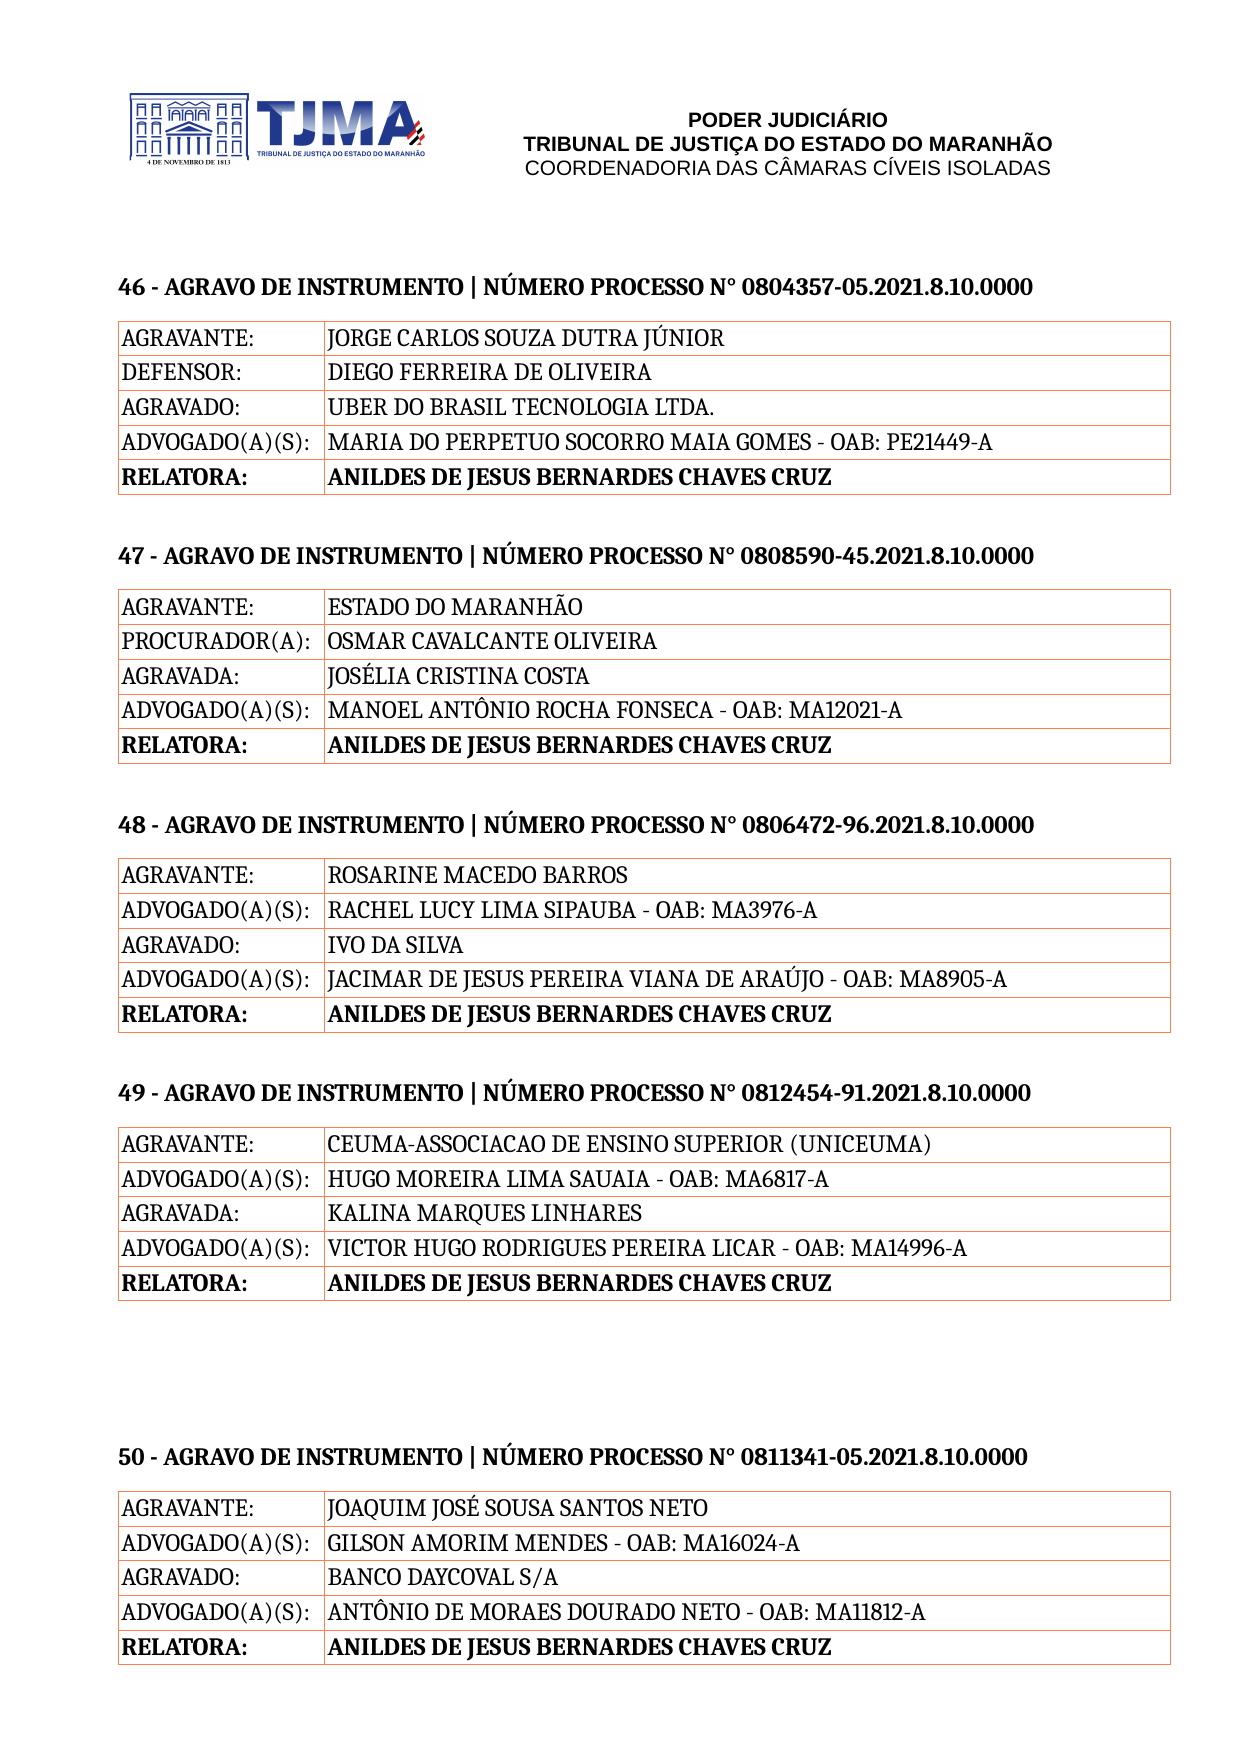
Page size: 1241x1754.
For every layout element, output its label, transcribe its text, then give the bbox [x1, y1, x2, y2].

table_cell IVO DA SILVA [325, 929, 1170, 962]
table_cell ADVOGADO(A)(S): [119, 963, 324, 997]
table_header JORGE CARLOS SOUZA DUTRA JÚNIOR [325, 322, 1170, 355]
table_header AGRAVANTE: [119, 1492, 324, 1526]
table_cell AGRAVADA: [119, 660, 324, 693]
table_header ROSARINE MACEDO BARROS [325, 859, 1170, 893]
table_cell VICTOR HUGO RODRIGUES PEREIRA LICAR - OAB: MA14996-A [325, 1232, 1170, 1266]
table_cell DEFENSOR: [119, 356, 324, 390]
table_cell HUGO MOREIRA LIMA SAUAIA - OAB: MA6817-A [325, 1163, 1170, 1196]
table_cell ADVOGADO(A)(S): [119, 695, 324, 728]
table_cell MANOEL ANTÔNIO ROCHA FONSECA - OAB: MA12021-A [325, 695, 1170, 728]
table_header AGRAVANTE: [119, 1128, 324, 1162]
picture [129, 93, 425, 166]
table_header AGRAVANTE: [119, 590, 324, 624]
table_header AGRAVANTE: [119, 859, 324, 893]
table_cell AGRAVADO: [119, 1561, 324, 1595]
table_cell PROCURADOR(A): [119, 625, 324, 659]
table_cell ANILDES DE JESUS BERNARDES CHAVES CRUZ [325, 1267, 1170, 1300]
table_cell ANTÔNIO DE MORAES DOURADO NETO - OAB: MA11812-A [325, 1596, 1170, 1629]
table_header JOAQUIM JOSÉ SOUSA SANTOS NETO [325, 1492, 1170, 1526]
table_cell AGRAVADO: [119, 929, 324, 962]
table_cell KALINA MARQUES LINHARES [325, 1197, 1170, 1231]
table_cell ADVOGADO(A)(S): [119, 426, 324, 459]
table_cell AGRAVADA: [119, 1197, 324, 1231]
table_cell ADVOGADO(A)(S): [119, 1163, 324, 1196]
table_cell ADVOGADO(A)(S): [119, 1596, 324, 1629]
table_cell ADVOGADO(A)(S): [119, 1232, 324, 1266]
table_cell ANILDES DE JESUS BERNARDES CHAVES CRUZ [325, 729, 1170, 763]
text 46 - AGRAVO DE INSTRUMENTO | NÚMERO PROCESSO N° 0804357-05.2021.8.10.0000 [118, 273, 1181, 302]
table_cell RELATORA: [119, 998, 324, 1032]
table_cell UBER DO BRASIL TECNOLOGIA LTDA. [325, 391, 1170, 425]
table_header ESTADO DO MARANHÃO [325, 590, 1170, 624]
table_cell RELATORA: [119, 729, 324, 763]
table_cell ANILDES DE JESUS BERNARDES CHAVES CRUZ [325, 998, 1170, 1032]
table_cell ANILDES DE JESUS BERNARDES CHAVES CRUZ [325, 460, 1170, 494]
table_cell ADVOGADO(A)(S): [119, 894, 324, 927]
table_cell JOSÉLIA CRISTINA COSTA [325, 660, 1170, 693]
table_cell RELATORA: [119, 1631, 324, 1664]
text 48 - AGRAVO DE INSTRUMENTO | NÚMERO PROCESSO N° 0806472-96.2021.8.10.0000 [118, 811, 1181, 839]
table_cell GILSON AMORIM MENDES - OAB: MA16024-A [325, 1527, 1170, 1560]
text 47 - AGRAVO DE INSTRUMENTO | NÚMERO PROCESSO N° 0808590-45.2021.8.10.0000 [118, 542, 1181, 571]
table_cell ANILDES DE JESUS BERNARDES CHAVES CRUZ [325, 1631, 1170, 1664]
table_cell RACHEL LUCY LIMA SIPAUBA - OAB: MA3976-A [325, 894, 1170, 927]
table_cell DIEGO FERREIRA DE OLIVEIRA [325, 356, 1170, 390]
text 49 - AGRAVO DE INSTRUMENTO | NÚMERO PROCESSO N° 0812454-91.2021.8.10.0000 [118, 1079, 1181, 1108]
table_cell MARIA DO PERPETUO SOCORRO MAIA GOMES - OAB: PE21449-A [325, 426, 1170, 459]
table_cell RELATORA: [119, 460, 324, 494]
table_cell OSMAR CAVALCANTE OLIVEIRA [325, 625, 1170, 659]
table_cell JACIMAR DE JESUS PEREIRA VIANA DE ARAÚJO - OAB: MA8905-A [325, 963, 1170, 997]
text 50 - AGRAVO DE INSTRUMENTO | NÚMERO PROCESSO N° 0811341-05.2021.8.10.0000 [118, 1443, 1181, 1472]
table_cell BANCO DAYCOVAL S/A [325, 1561, 1170, 1595]
table_cell AGRAVADO: [119, 391, 324, 425]
table_cell RELATORA: [119, 1267, 324, 1300]
table_header AGRAVANTE: [119, 322, 324, 355]
table_cell ADVOGADO(A)(S): [119, 1527, 324, 1560]
table_header CEUMA-ASSOCIACAO DE ENSINO SUPERIOR (UNICEUMA) [325, 1128, 1170, 1162]
